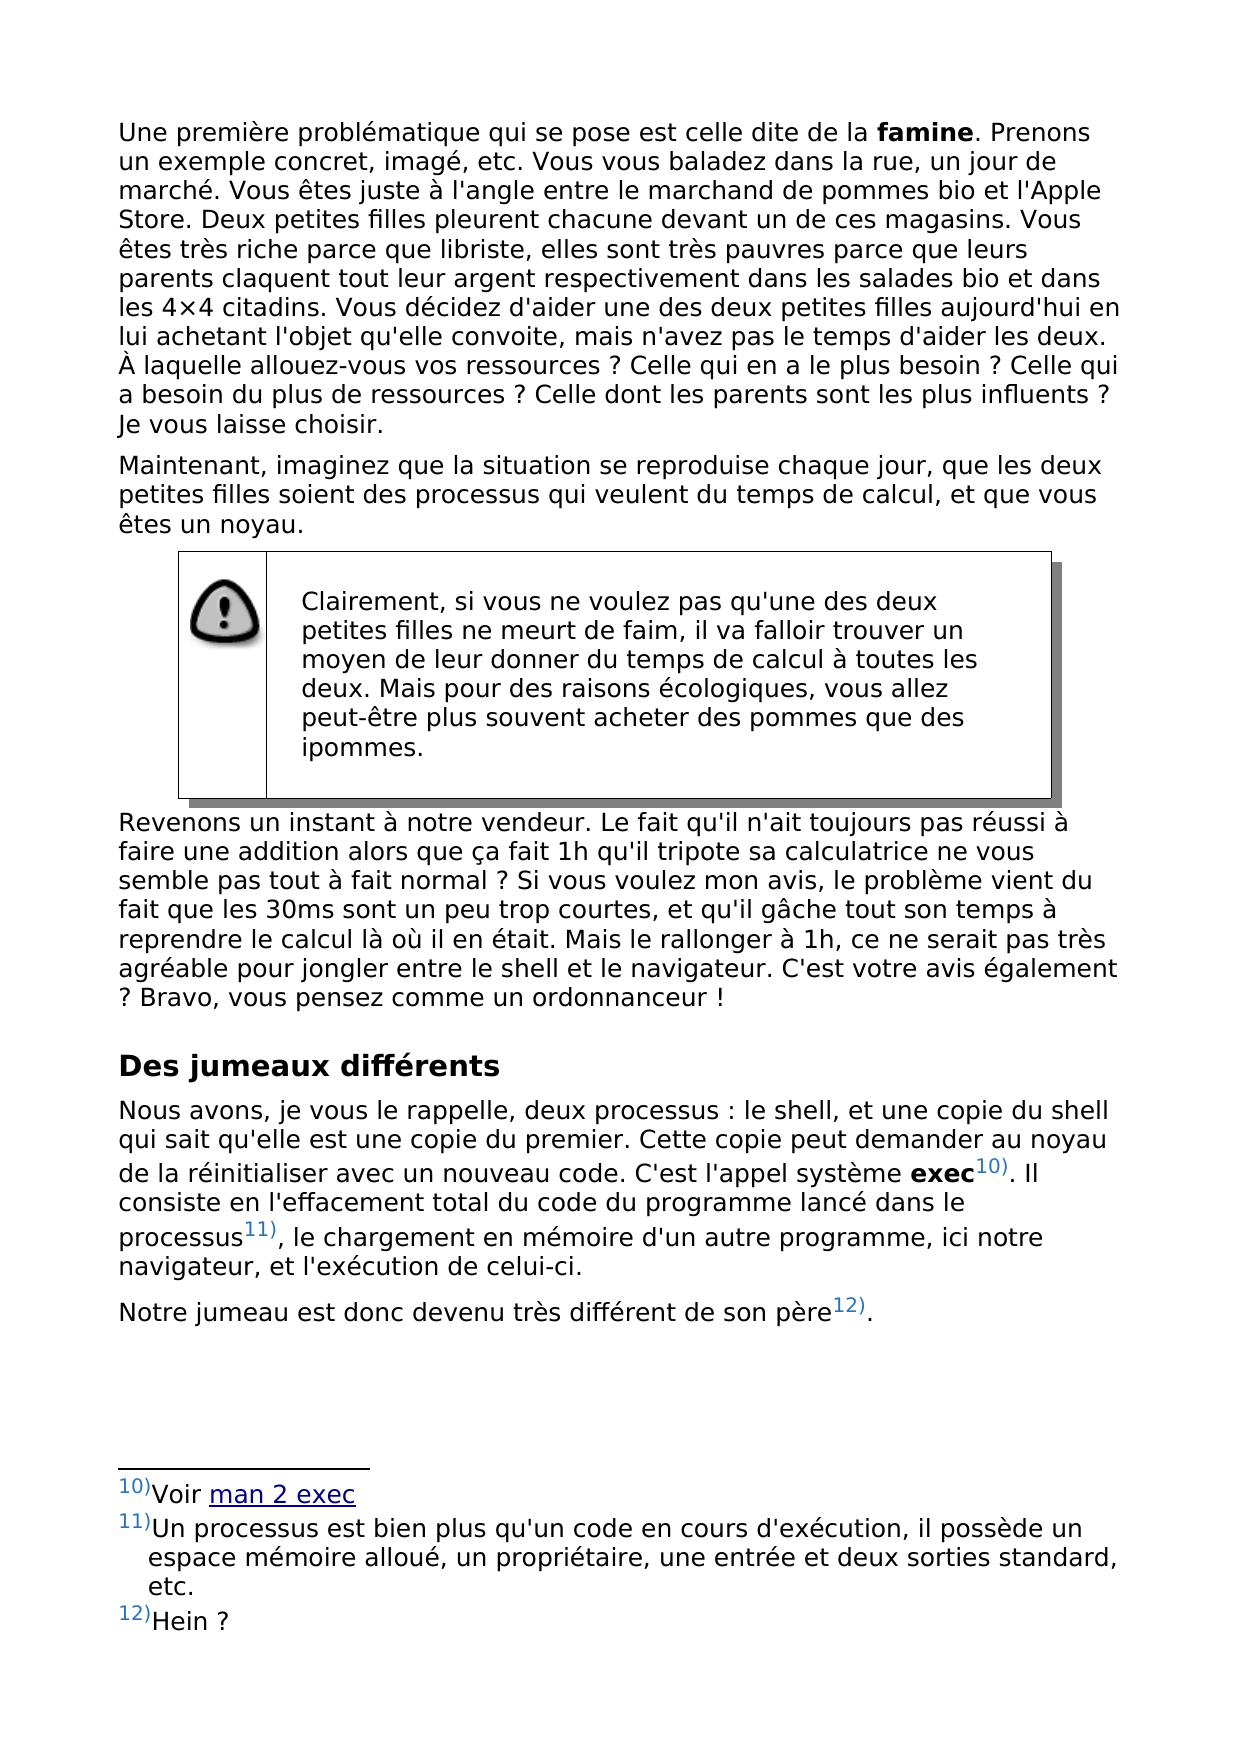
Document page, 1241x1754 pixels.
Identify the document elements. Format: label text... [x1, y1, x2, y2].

text Maintenant, imaginez que la situation se reproduise chaque jour, que les deux petites filles soient des processus qui veulent du temps de calcul, et que vous êtes un noyau. [118, 451, 1122, 539]
subtitle Des jumeaux différents [118, 1050, 1122, 1084]
text Un processus est bien plus qu'un code en cours d'exécution, il possède un espace mémoire alloué, un propriétaire, une entrée et deux sorties standard, etc. [118, 1509, 1122, 1602]
picture [190, 575, 266, 651]
text Revenons un instant à notre vendeur. Le fait qu'il n'ait toujours pas réussi à faire une addition alors que ça fait 1h qu'il tripote sa calculatrice ne vous semble pas tout à fait normal ? Si vous voulez mon avis, le problème vient du fait que les 30ms sont un peu trop courtes, et qu'il gâche tout son temps à reprendre le calcul là où il en était. Mais le rallonger à 1h, ce ne serait pas très agréable pour jongler entre le shell et le navigateur. C'est votre avis également ? Bravo, vous pensez comme un ordonnanceur ! [118, 808, 1122, 1012]
text Hein ? [118, 1602, 1122, 1636]
text Nous avons, je vous le rappelle, deux processus : le shell, et une copie du shell qui sait qu'elle est une copie du premier. Cette copie peut demander au noyau de la réinitialiser avec un nouveau code. C'est l'appel système exec. Il consiste en l'effacement total du code du programme lancé dans le processus, le chargement en mémoire d'un autre programme, ici notre navigateur, et l'exécution de celui-ci. [118, 1096, 1122, 1281]
text Voir man 2 exec [118, 1475, 1122, 1509]
table_header Clairement, si vous ne voulez pas qu'une des deux petites filles ne meurt de faim, il va falloir trouver un moyen de leur donner du temps de calcul à toutes les deux. Mais pour des raisons écologiques, vous allez peut-être plus souvent acheter des pommes que des ipommes. [267, 552, 1051, 797]
text Notre jumeau est donc devenu très différent de son père. [118, 1293, 1122, 1328]
table_header [179, 552, 266, 797]
text Une première problématique qui se pose est celle dite de la famine. Prenons un exemple concret, imagé, etc. Vous vous baladez dans la rue, un jour de marché. Vous êtes juste à l'angle entre le marchand de pommes bio et l'Apple Store. Deux petites filles pleurent chacune devant un de ces magasins. Vous êtes très riche parce que libriste, elles sont très pauvres parce que leurs parents claquent tout leur argent respectivement dans les salades bio et dans les 4×4 citadins. Vous décidez d'aider une des deux petites filles aujourd'hui en lui achetant l'objet qu'elle convoite, mais n'avez pas le temps d'aider les deux. À laquelle allouez-vous vos ressources ? Celle qui en a le plus besoin ? Celle qui a besoin du plus de ressources ? Celle dont les parents sont les plus influents ? Je vous laisse choisir. [118, 118, 1122, 439]
